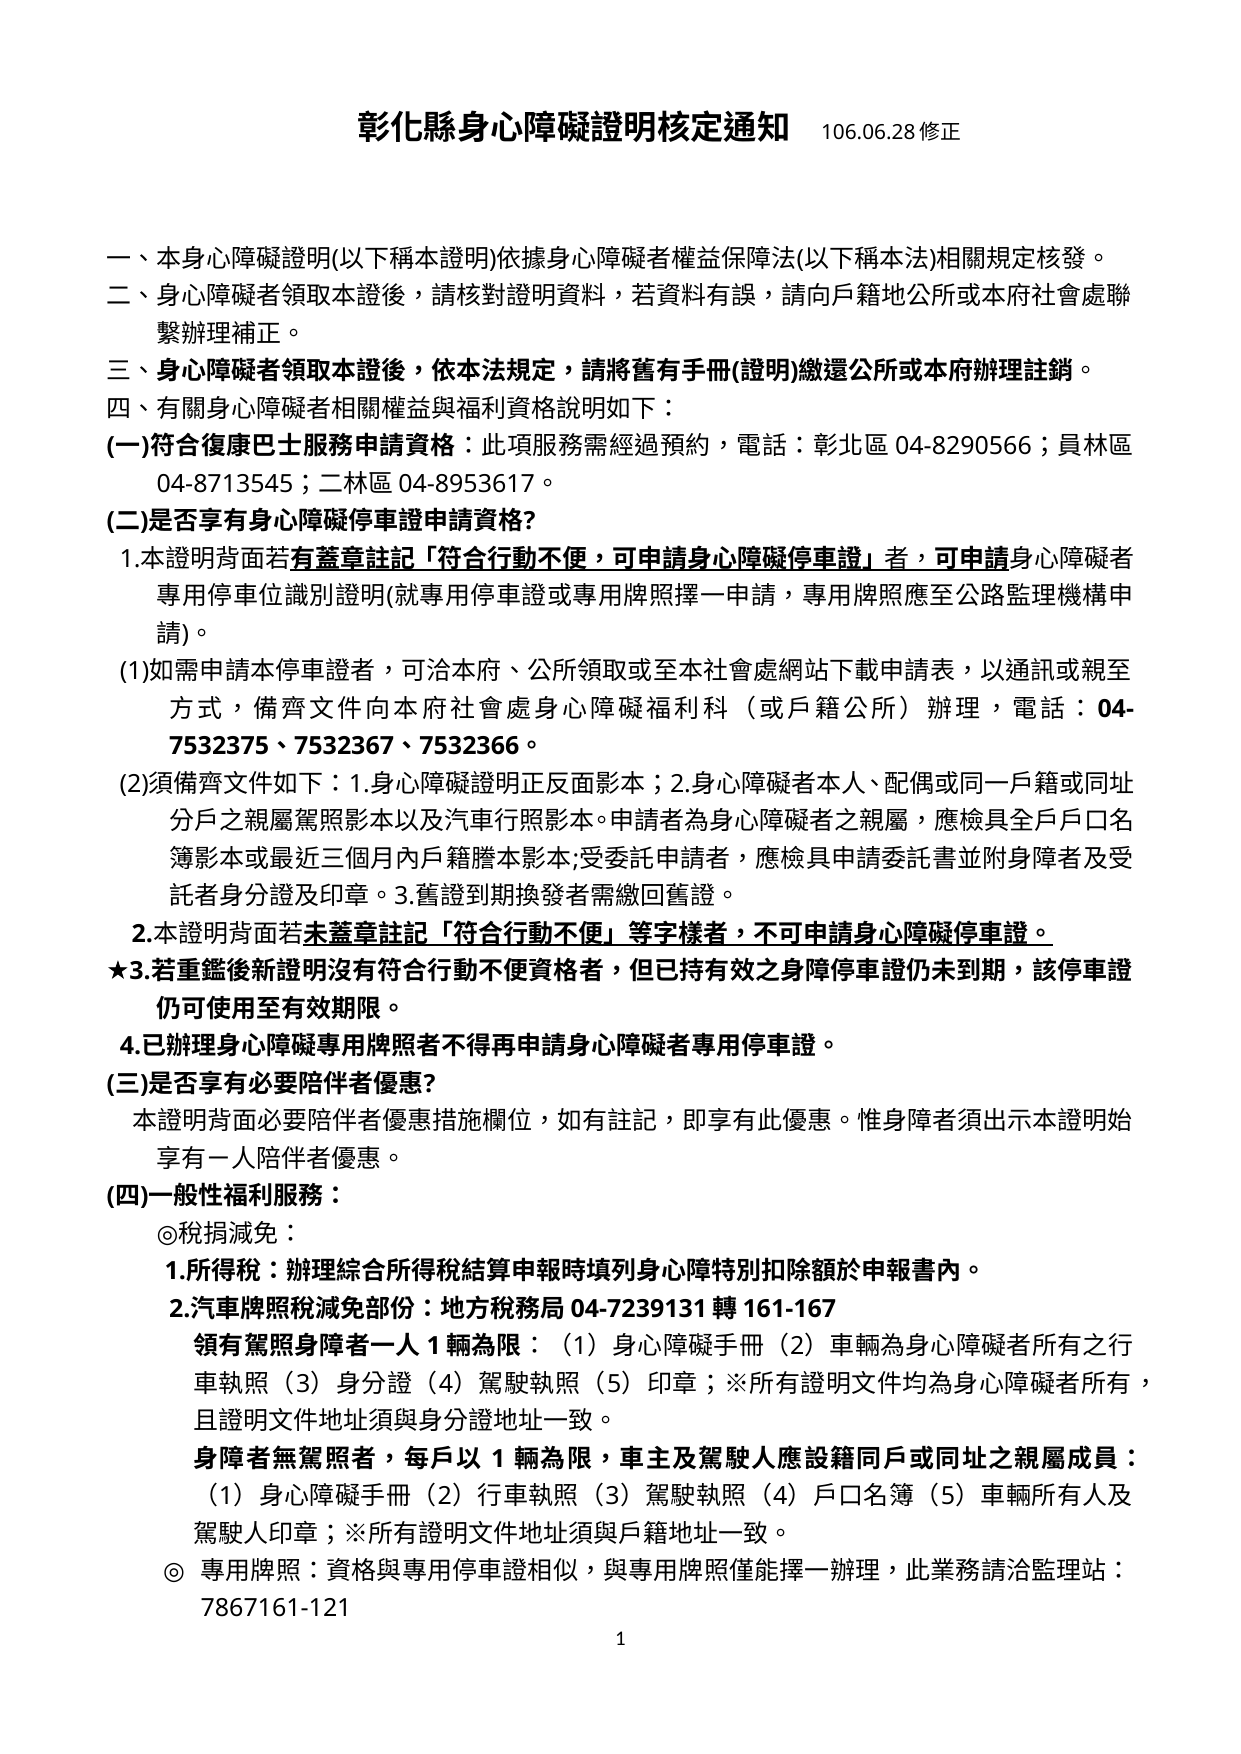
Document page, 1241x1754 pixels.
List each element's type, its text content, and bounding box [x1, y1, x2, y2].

text 4.已辦理身心障礙專用牌照者不得再申請身心障礙者專用停車證。 [107, 1025, 1134, 1062]
text (三)是否享有必要陪伴者優惠? [106, 1062, 1134, 1100]
text (四)一般性福利服務： [106, 1175, 1134, 1212]
text 二、身心障礙者領取本證後，請核對證明資料，若資料有誤，請向戶籍地公所或本府社會處聯繫辦理補正。 [106, 275, 1134, 350]
text (2)須備齊文件如下：1.身心障礙證明正反面影本；2.身心障礙者本人、配偶或同一戶籍或同址分戶之親屬駕照影本以及汽車行照影本。申請者為身心障礙者之親屬，應檢具全戶戶口名簿影本或最近三個月內戶籍謄本影本;受委託申請者，應檢具申請委託書並附身障者及受託者身分證及印章。3.舊證到期換發者需繳回舊證。 [106, 762, 1134, 912]
text (一)符合復康巴士服務申請資格：此項服務需經過預約，電話：彰北區04-8290566；員林區04-8713545；二林區04-8953617。 [106, 425, 1134, 500]
text 2.汽車牌照稅減免部份：地方稅務局04-7239131轉161-167 [106, 1287, 1134, 1325]
text 本證明背面必要陪伴者優惠措施欄位，如有註記，即享有此優惠。惟身障者須出示本證明始享有ㄧ人陪伴者優惠。 [106, 1100, 1134, 1175]
text 2.本證明背面若未蓋章註記「符合行動不便」等字樣者，不可申請身心障礙停車證。 [106, 912, 1134, 950]
text (二)是否享有身心障礙停車證申請資格? [106, 500, 1134, 537]
text 領有駕照身障者一人1輛為限：（1）身心障礙手冊（2）車輛為身心障礙者所有之行車執照（3）身分證（4）駕駛執照（5）印章；※所有證明文件均為身心障礙者所有，且證明文件地址須與身分證地址一致。 [193, 1325, 1134, 1437]
text 身障者無駕照者，每戶以 1 輛為限，車主及駕駛人應設籍同戶或同址之親屬成員：（1）身心障礙手冊（2）行車執照（3）駕駛執照（4）戶口名簿（5）車輛所有人及駕駛人印章；※所有證明文件地址須與戶籍地址一致。 [193, 1437, 1134, 1550]
text 彰化縣身心障礙證明核定通知 106.06.28修正 [106, 87, 1134, 162]
text 一、本身心障礙證明(以下稱本證明)依據身心障礙者權益保障法(以下稱本法)相關規定核發。 [106, 237, 1134, 275]
text 3.若重鑑後新證明沒有符合行動不便資格者，但已持有效之身障停車證仍未到期，該停車證仍可使用至有效期限。 [107, 950, 1134, 1025]
text ◎稅捐減免： [106, 1212, 1134, 1250]
text 四、有關身心障礙者相關權益與福利資格說明如下： [106, 387, 1134, 425]
text 三、身心障礙者領取本證後，依本法規定，請將舊有手冊(證明)繳還公所或本府辦理註銷。 [106, 350, 1134, 387]
text 1.所得稅：辦理綜合所得稅結算申報時填列身心障特別扣除額於申報書內。 [164, 1250, 1134, 1287]
text 1.本證明背面若有蓋章註記「符合行動不便，可申請身心障礙停車證」者，可申請身心障礙者專用停車位識別證明(就專用停車證或專用牌照擇一申請，專用牌照應至公路監理機構申請)。 [106, 537, 1134, 650]
text (1)如需申請本停車證者，可洽本府、公所領取或至本社會處網站下載申請表，以通訊或親至方式，備齊文件向本府社會處身心障礙福利科（或戶籍公所）辦理，電話：04-7532375、7532367、7532366。 [106, 650, 1134, 762]
list 專用牌照：資格與專用停車證相似，與專用牌照僅能擇一辦理，此業務請洽監理站：7867161-121 [163, 1550, 1134, 1625]
